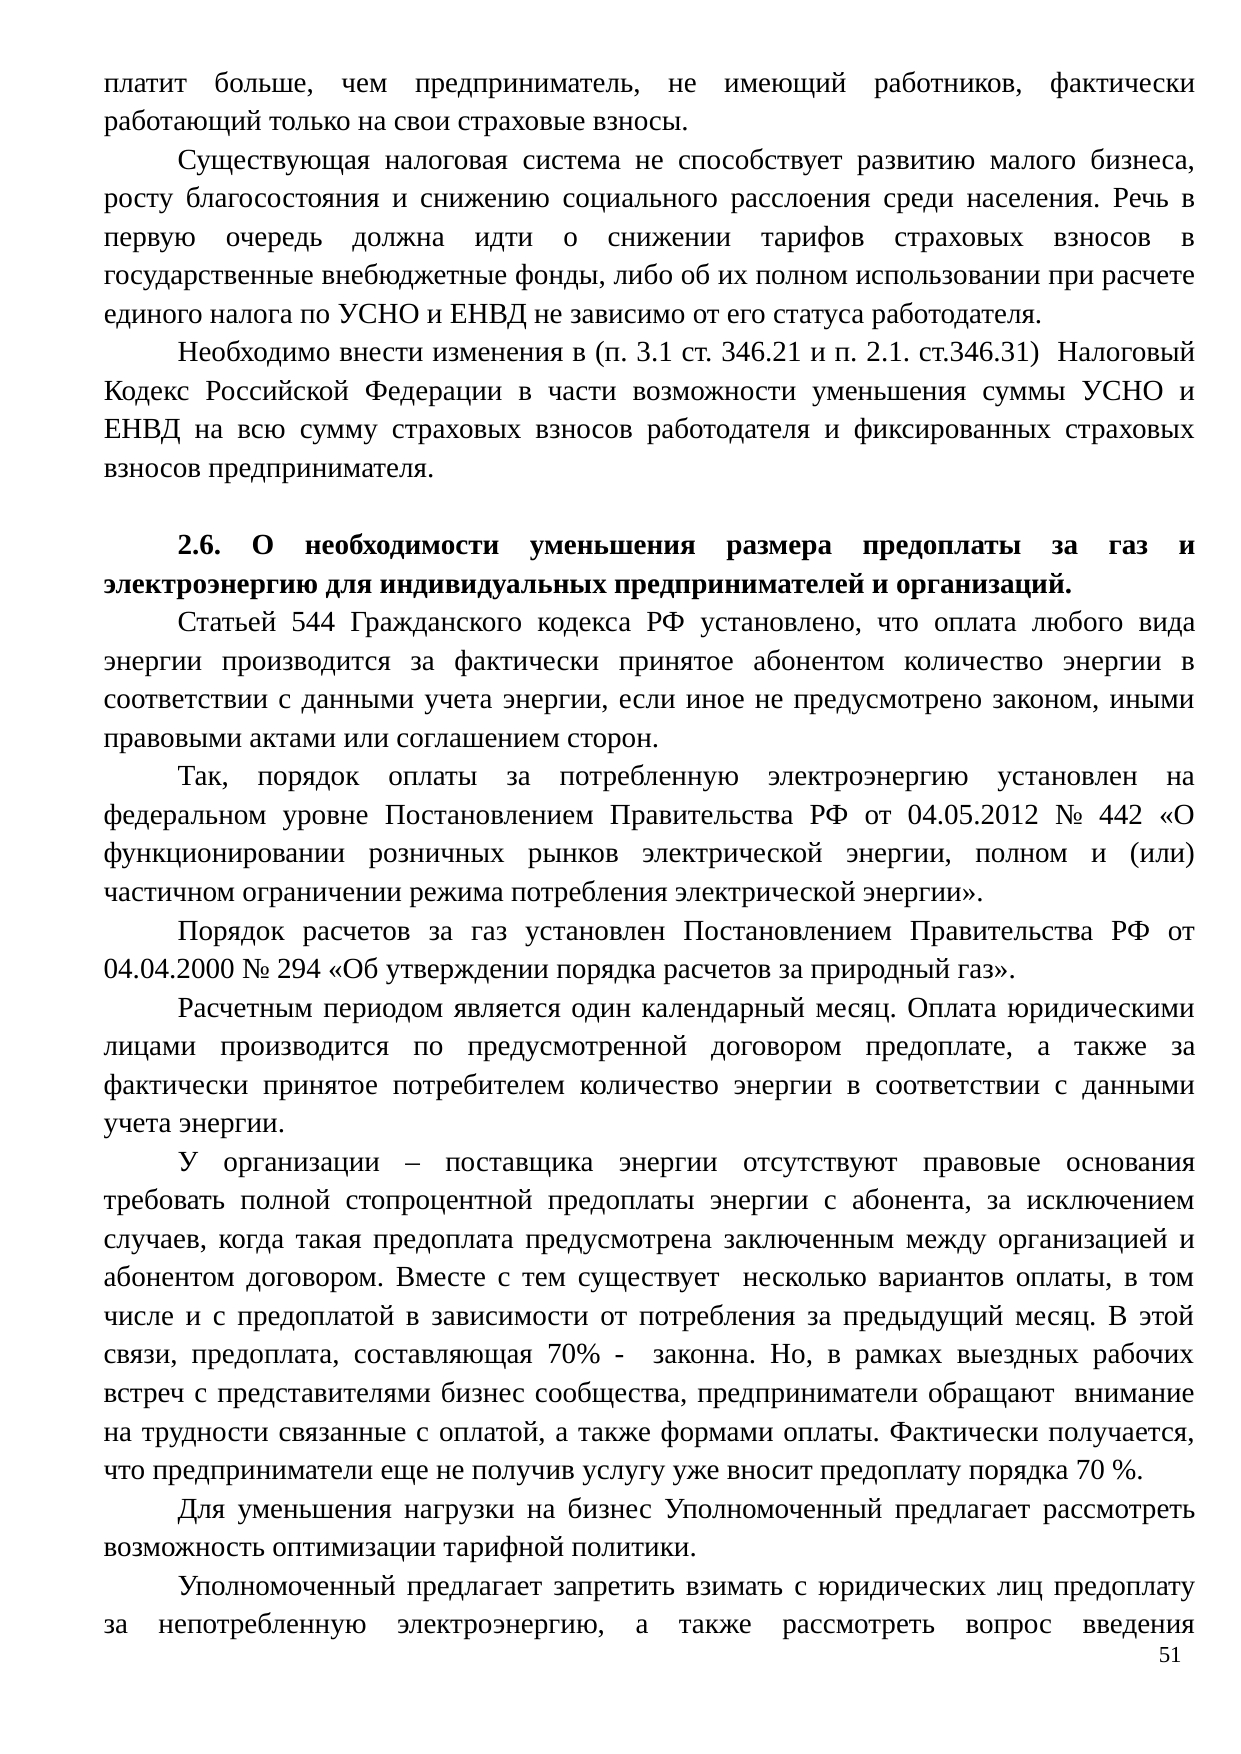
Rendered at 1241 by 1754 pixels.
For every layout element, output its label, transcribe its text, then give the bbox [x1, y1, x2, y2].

text Уполномоченный предлагает запретить взимать с юридических лиц предоплату за непотребленную электроэнергию, а также рассмотреть вопрос введения [103, 1568, 1196, 1640]
text Для уменьшения нагрузки на бизнес Уполномоченный предлагает рассмотреть возможность оптимизации тарифной политики. [103, 1491, 1196, 1563]
text Расчетным периодом является один календарный месяц. Оплата юридическими лицами производится по предусмотренной договором предоплате, а также за фактически принятое потребителем количество энергии в соответствии с данными учета энергии. [103, 990, 1196, 1139]
text Существующая налоговая система не способствует развитию малого бизнеса, росту благосостояния и снижению социального расслоения среди населения. Речь в первую очередь должна идти о снижении тарифов страховых взносов в государственные внебюджетные фонды, либо об их полном использовании при расчете единого налога по УСНО и ЕНВД не зависимо от его статуса работодателя. [103, 142, 1196, 329]
text Необходимо внести изменения в (п. 3.1 ст. 346.21 и п. 2.1. ст.346.31) Налоговый Кодекс Российской Федерации в части возможности уменьшения суммы УСНО и ЕНВД на всю сумму страховых взносов работодателя и фиксированных страховых взносов предпринимателя. [103, 334, 1196, 484]
text У организации – поставщика энергии отсутствуют правовые основания требовать полной стопроцентной предоплаты энергии с абонента, за исключением случаев, когда такая предоплата предусмотрена заключенным между организацией и абонентом договором. Вместе с тем существует несколько вариантов оплаты, в том числе и с предоплатой в зависимости от потребления за предыдущий месяц. В этой связи, предоплата, составляющая 70% - законна. Но, в рамках выездных рабочих встреч с представителями бизнес сообщества, предприниматели обращают внимание на трудности связанные с оплатой, а также формами оплаты. Фактически получается, что предприниматели еще не получив услугу уже вносит предоплату порядка 70 %. [103, 1144, 1196, 1486]
text Порядок расчетов за газ установлен Постановлением Правительства РФ от 04.04.2000 № 294 «Об утверждении порядка расчетов за природный газ». [103, 913, 1196, 985]
text 2.6. О необходимости уменьшения размера предоплаты за газ и электроэнергию для индивидуальных предпринимателей и организаций. [103, 527, 1196, 599]
text платит больше, чем предприниматель, не имеющий работников, фактически работающий только на свои страховые взносы. [103, 65, 1196, 137]
text Статьей 544 Гражданского кодекса РФ установлено, что оплата любого вида энергии производится за фактически принятое абонентом количество энергии в соответствии с данными учета энергии, если иное не предусмотрено законом, иными правовыми актами или соглашением сторон. [103, 604, 1196, 753]
text Так, порядок оплаты за потребленную электроэнергию установлен на федеральном уровне Постановлением Правительства РФ от 04.05.2012 № 442 «О функционировании розничных рынков электрической энергии, полном и (или) частичном ограничении режима потребления электрической энергии». [103, 758, 1196, 908]
